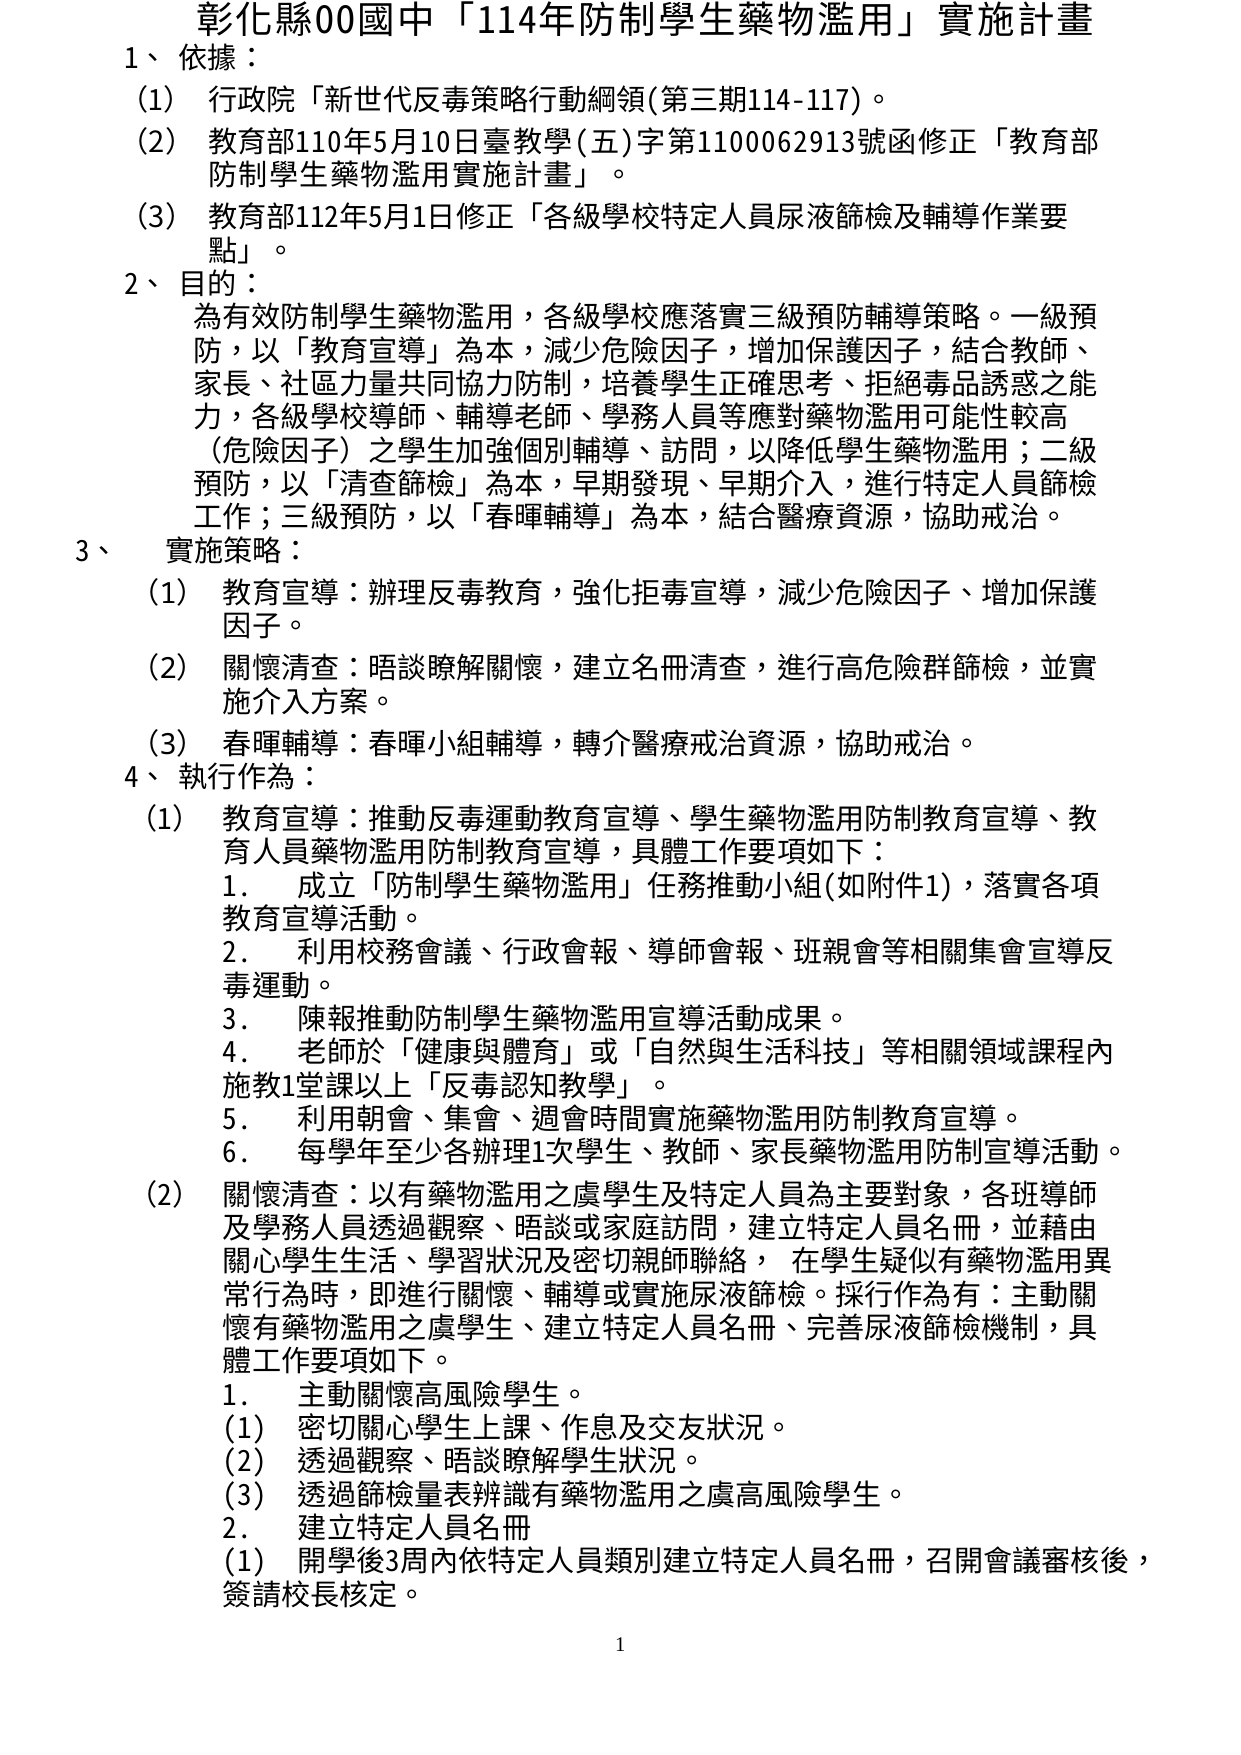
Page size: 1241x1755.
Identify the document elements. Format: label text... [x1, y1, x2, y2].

list 關懷清查：晤談瞭解關懷，建立名冊清查，進行高危險群篩檢，並實施介入方案。 [130, 652, 1123, 719]
list 透過篩檢量表辨識有藥物濫用之虞高風險學生。 [223, 1478, 1123, 1512]
list 春暉輔導：春暉小組輔導，轉介醫療戒治資源，協助戒治。 [130, 727, 1123, 761]
list 行政院「新世代反毒策略行動綱領(第三期114-117)。 [119, 84, 1123, 117]
list 透過觀察、晤談瞭解學生狀況。 [223, 1445, 1123, 1478]
list 利用校務會議、行政會報、導師會報、班親會等相關集會宣導反毒運動。 [223, 936, 1123, 1003]
list 執行作為： [124, 761, 1123, 794]
list 密切關心學生上課、作息及交友狀況。 [223, 1412, 1123, 1445]
list 關懷清查：以有藥物濫用之虞學生及特定人員為主要對象，各班導師及學務人員透過觀察、晤談或家庭訪問，建立特定人員名冊，並藉由關心學生生活、學習狀況及密切親師聯絡， 在學生疑似有藥物濫用異常行為時，即進行關懷、輔導或實施尿液篩檢。採行作為有：主動關懷有藥物濫用之虞學生、建立特定人員名冊、完善尿液篩檢機制，具體工作要項如下。 [128, 1178, 1123, 1378]
list 建立特定人員名冊 [223, 1512, 1123, 1545]
list 依據： [124, 42, 1166, 75]
text 為有效防制學生藥物濫用，各級學校應落實三級預防輔導策略。一級預防，以「教育宣導」為本，減少危險因子，增加保護因子，結合教師、家長、社區力量共同協力防制，培養學生正確思考、拒絕毒品誘惑之能力，各級學校導師、輔導老師、學務人員等應對藥物濫用可能性較高（危險因子）之學生加強個別輔導、訪問，以降低學生藥物濫用；二級預防，以「清查篩檢」為本，早期發現、早期介入，進行特定人員篩檢工作；三級預防，以「春暉輔導」為本，結合醫療資源，協助戒治。 [193, 301, 1123, 534]
list 教育宣導：辦理反毒教育，強化拒毒宣導，減少危險因子、增加保護因子。 [130, 577, 1123, 643]
list 教育部112年5月1日修正「各級學校特定人員尿液篩檢及輔導作業要點」。 [119, 201, 1123, 268]
list 陳報推動防制學生藥物濫用宣導活動成果。 [223, 1003, 1123, 1036]
list 目的： [124, 268, 1123, 301]
list 教育宣導：推動反毒運動教育宣導、學生藥物濫用防制教育宣導、教育人員藥物濫用防制教育宣導，具體工作要項如下： [128, 803, 1123, 869]
list 實施策略： [75, 534, 1123, 568]
list 成立「防制學生藥物濫用」任務推動小組(如附件1)，落實各項教育宣導活動。 [223, 869, 1123, 936]
list 老師於「健康與體育」或「自然與生活科技」等相關領域課程內施教1堂課以上「反毒認知教學」。 [223, 1036, 1123, 1103]
list 利用朝會、集會、週會時間實施藥物濫用防制教育宣導。 [223, 1103, 1123, 1136]
list 每學年至少各辦理1次學生、教師、家長藥物濫用防制宣導活動。 [223, 1136, 1123, 1169]
list 主動關懷高風險學生。 [223, 1378, 1123, 1412]
text 彰化縣OO國中「114年防制學生藥物濫用」實施計畫 [124, 0, 1166, 42]
list 開學後3周內依特定人員類別建立特定人員名冊，召開會議審核後，簽請校長核定。 [223, 1545, 1166, 1612]
list 教育部110年5月10日臺教學(五)字第1100062913號函修正「教育部防制學生藥物濫用實施計畫」。 [119, 126, 1123, 192]
